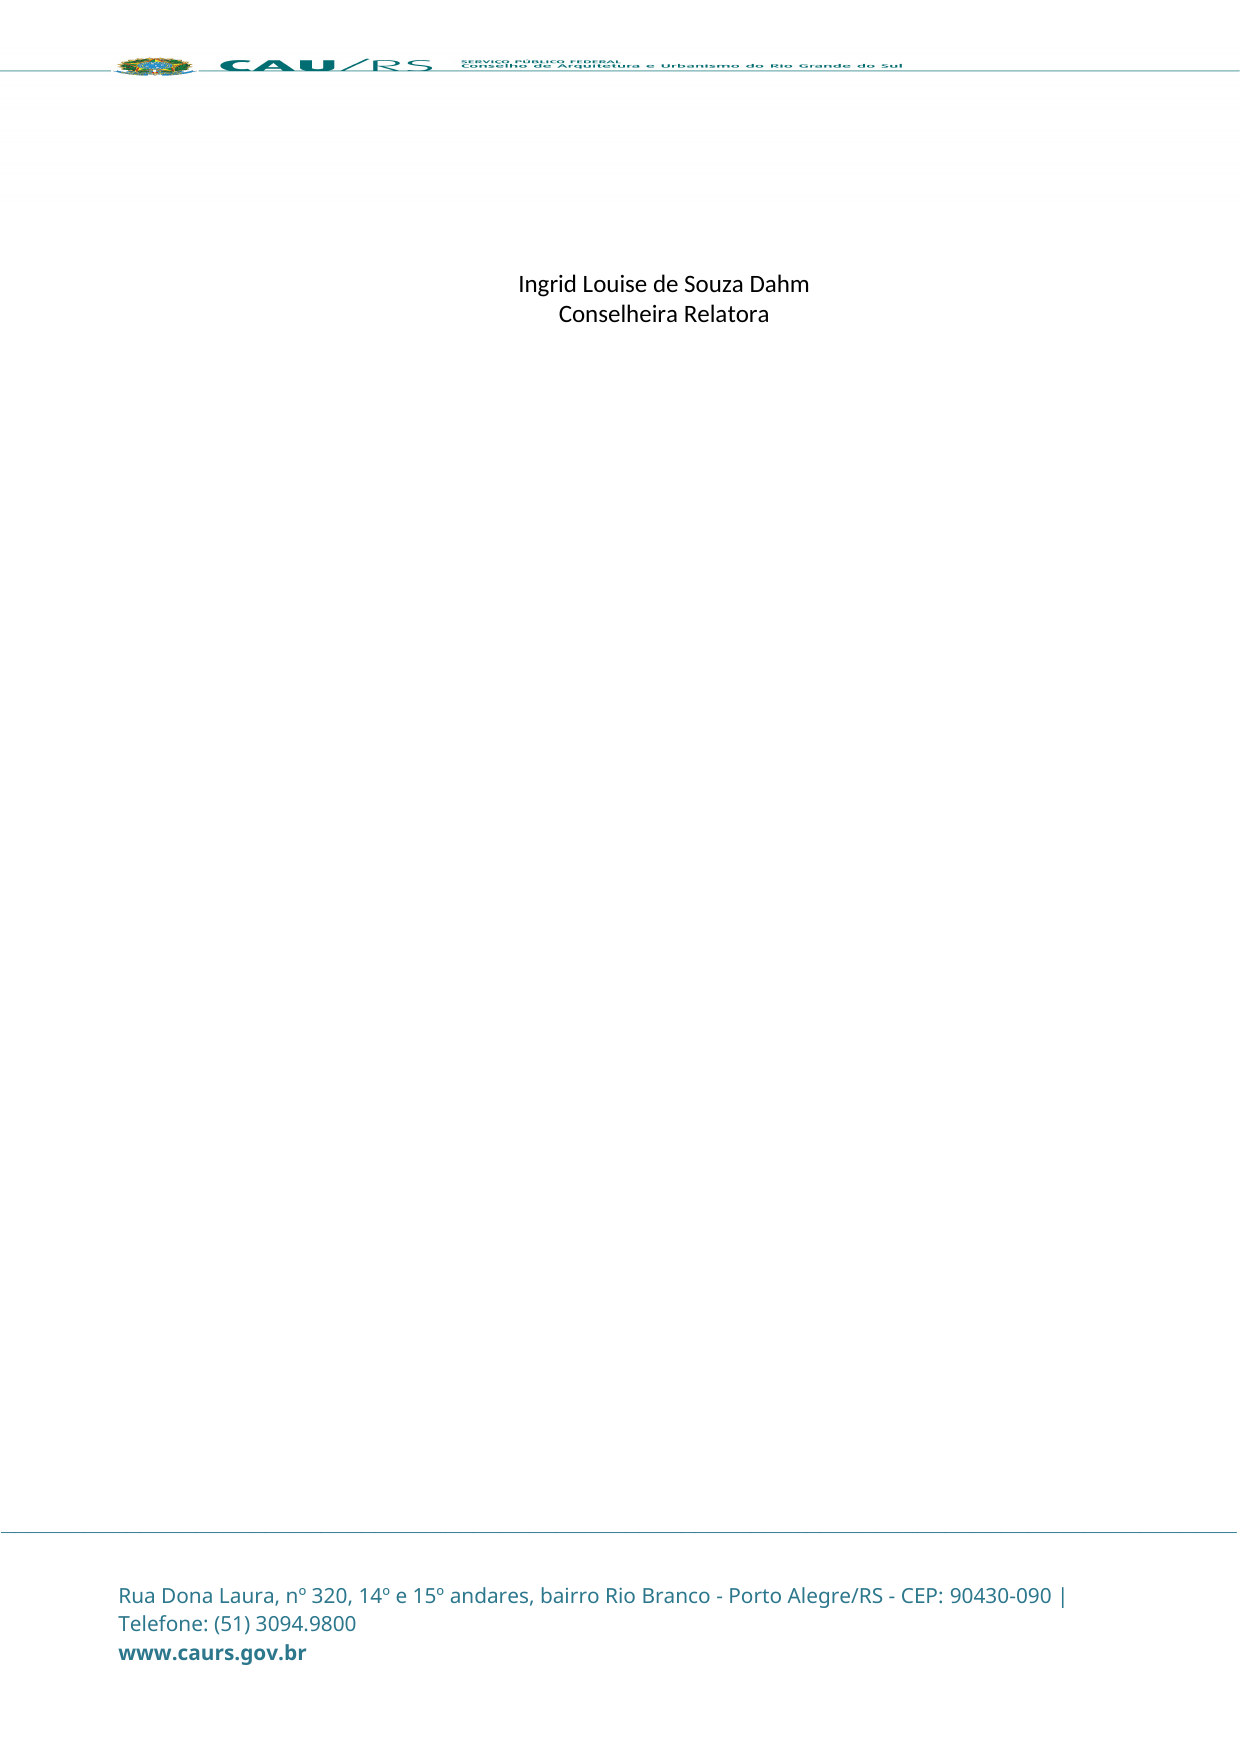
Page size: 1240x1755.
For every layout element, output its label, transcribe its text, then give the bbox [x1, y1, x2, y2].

text Conselheira Relatora [177, 298, 1151, 329]
text Ingrid Louise de Souza Dahm [177, 268, 1151, 298]
